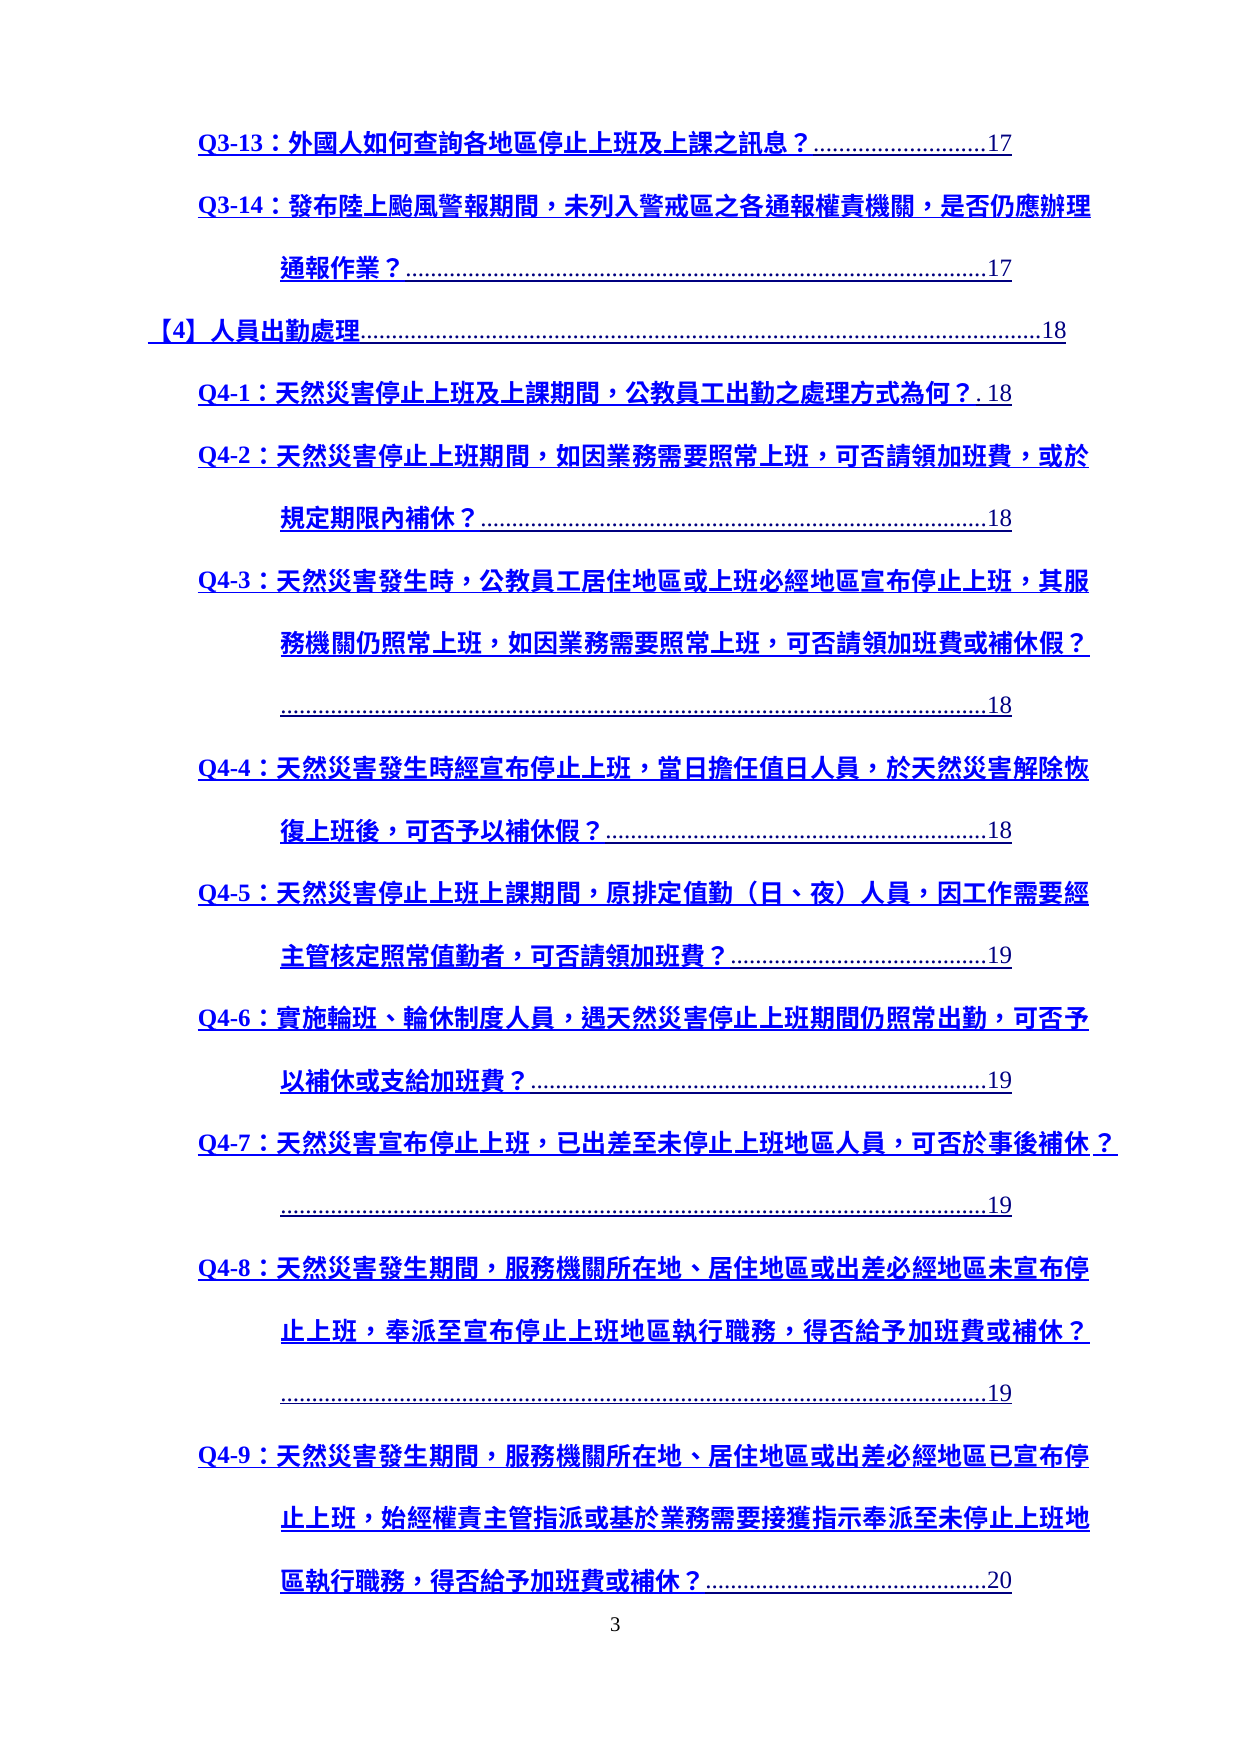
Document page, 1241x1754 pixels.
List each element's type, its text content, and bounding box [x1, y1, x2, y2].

text Q3-14：發布陸上颱風警報期間，未列入警戒區之各通報權責機關，是否仍應辦理通報作業？ 17 [198, 163, 1092, 288]
text 【4】人員出勤處理 18 [148, 288, 1067, 350]
text Q4-3：天然災害發生時，公教員工居住地區或上班必經地區宣布停止上班，其服務機關仍照常上班，如因業務需要照常上班，可否請領加班費或補休假？ 18 [198, 538, 1092, 725]
text Q4-7：天然災害宣布停止上班，已出差至未停止上班地區人員，可否於事後補休？ 19 [198, 1100, 1092, 1225]
text Q4-4：天然災害發生時經宣布停止上班，當日擔任值日人員，於天然災害解除恢復上班後，可否予以補休假？ 18 [198, 725, 1092, 850]
text Q4-1：天然災害停止上班及上課期間，公教員工出勤之處理方式為何？ 18 [198, 350, 1092, 413]
text Q4-2：天然災害停止上班期間，如因業務需要照常上班，可否請領加班費，或於規定期限內補休？ 18 [198, 413, 1092, 538]
text Q4-8：天然災害發生期間，服務機關所在地、居住地區或出差必經地區未宣布停止上班，奉派至宣布停止上班地區執行職務，得否給予加班費或補休？ 19 [198, 1225, 1092, 1413]
text Q4-5：天然災害停止上班上課期間，原排定值勤（日、夜）人員，因工作需要經主管核定照常值勤者，可否請領加班費？ 19 [198, 850, 1092, 975]
text Q4-9：天然災害發生期間，服務機關所在地、居住地區或出差必經地區已宣布停止上班，始經權責主管指派或基於業務需要接獲指示奉派至未停止上班地區執行職務，得否給予加班費或補休？ 20 [198, 1413, 1092, 1600]
text Q3-13：外國人如何查詢各地區停止上班及上課之訊息？ 17 [198, 100, 1092, 163]
text Q4-6：實施輪班、輪休制度人員，遇天然災害停止上班期間仍照常出勤，可否予以補休或支給加班費？ 19 [198, 975, 1092, 1100]
